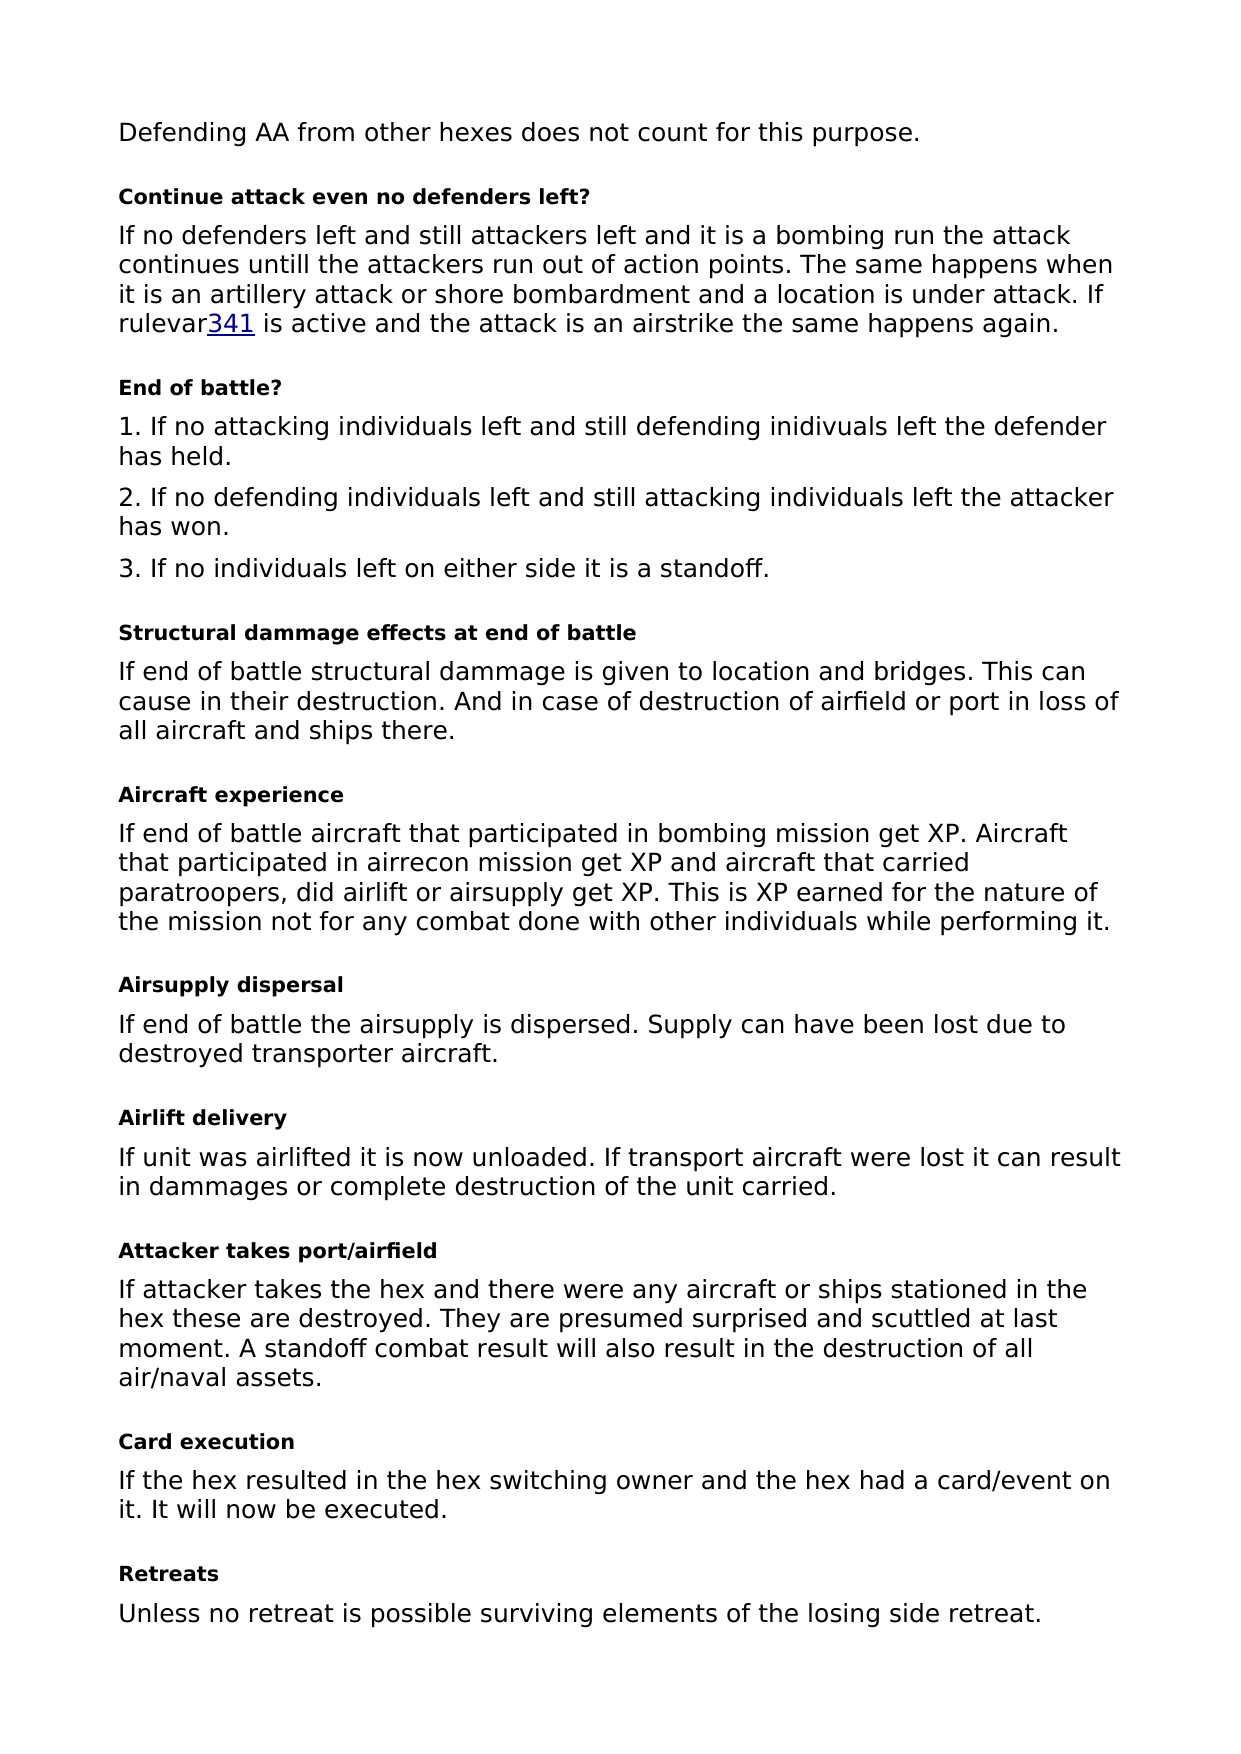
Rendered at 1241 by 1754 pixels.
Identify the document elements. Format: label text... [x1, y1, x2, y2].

text If end of battle the airsupply is dispersed. Supply can have been lost due to destroyed transporter aircraft. [118, 1010, 1122, 1069]
subtitle Airlift delivery [118, 1106, 1122, 1130]
subtitle Attacker takes port/airfield [118, 1239, 1122, 1263]
text If no defenders left and still attackers left and it is a bombing run the attack continues untill the attackers run out of action points. The same happens when it is an artillery attack or shore bombardment and a location is under attack. If rulevar341 is active and the attack is an airstrike the same happens again. [118, 222, 1122, 338]
subtitle Retreats [118, 1562, 1122, 1587]
text 1. If no attacking individuals left and still defending inidivuals left the defender has held. [118, 412, 1122, 471]
text If end of battle aircraft that participated in bombing mission get XP. Aircraft that participated in airrecon mission get XP and aircraft that carried paratroopers, did airlift or airsupply get XP. This is XP earned for the nature of the mission not for any combat done with other individuals while performing it. [118, 819, 1122, 936]
text If attacker takes the hex and there were any aircraft or ships stationed in the hex these are destroyed. They are presumed surprised and scuttled at last moment. A standoff combat result will also result in the destruction of all air/naval assets. [118, 1276, 1122, 1392]
text If end of battle structural dammage is given to location and bridges. This can cause in their destruction. And in case of destruction of airfield or port in loss of all aircraft and ships there. [118, 658, 1122, 745]
text If the hex resulted in the hex switching owner and the hex had a card/event on it. It will now be executed. [118, 1466, 1122, 1525]
subtitle Aircraft experience [118, 783, 1122, 807]
subtitle Continue attack even no defenders left? [118, 185, 1122, 209]
text Defending AA from other hexes does not count for this purpose. [118, 118, 1122, 147]
text 3. If no individuals left on either side it is a standoff. [118, 554, 1122, 583]
subtitle End of battle? [118, 376, 1122, 400]
subtitle Card execution [118, 1430, 1122, 1454]
text Unless no retreat is possible surviving elements of the losing side retreat. [118, 1599, 1122, 1628]
text 2. If no defending individuals left and still attacking individuals left the attacker has won. [118, 483, 1122, 542]
text If unit was airlifted it is now unloaded. If transport aircraft were lost it can result in dammages or complete destruction of the unit carried. [118, 1143, 1122, 1201]
subtitle Structural dammage effects at end of battle [118, 621, 1122, 645]
subtitle Airsupply dispersal [118, 973, 1122, 998]
